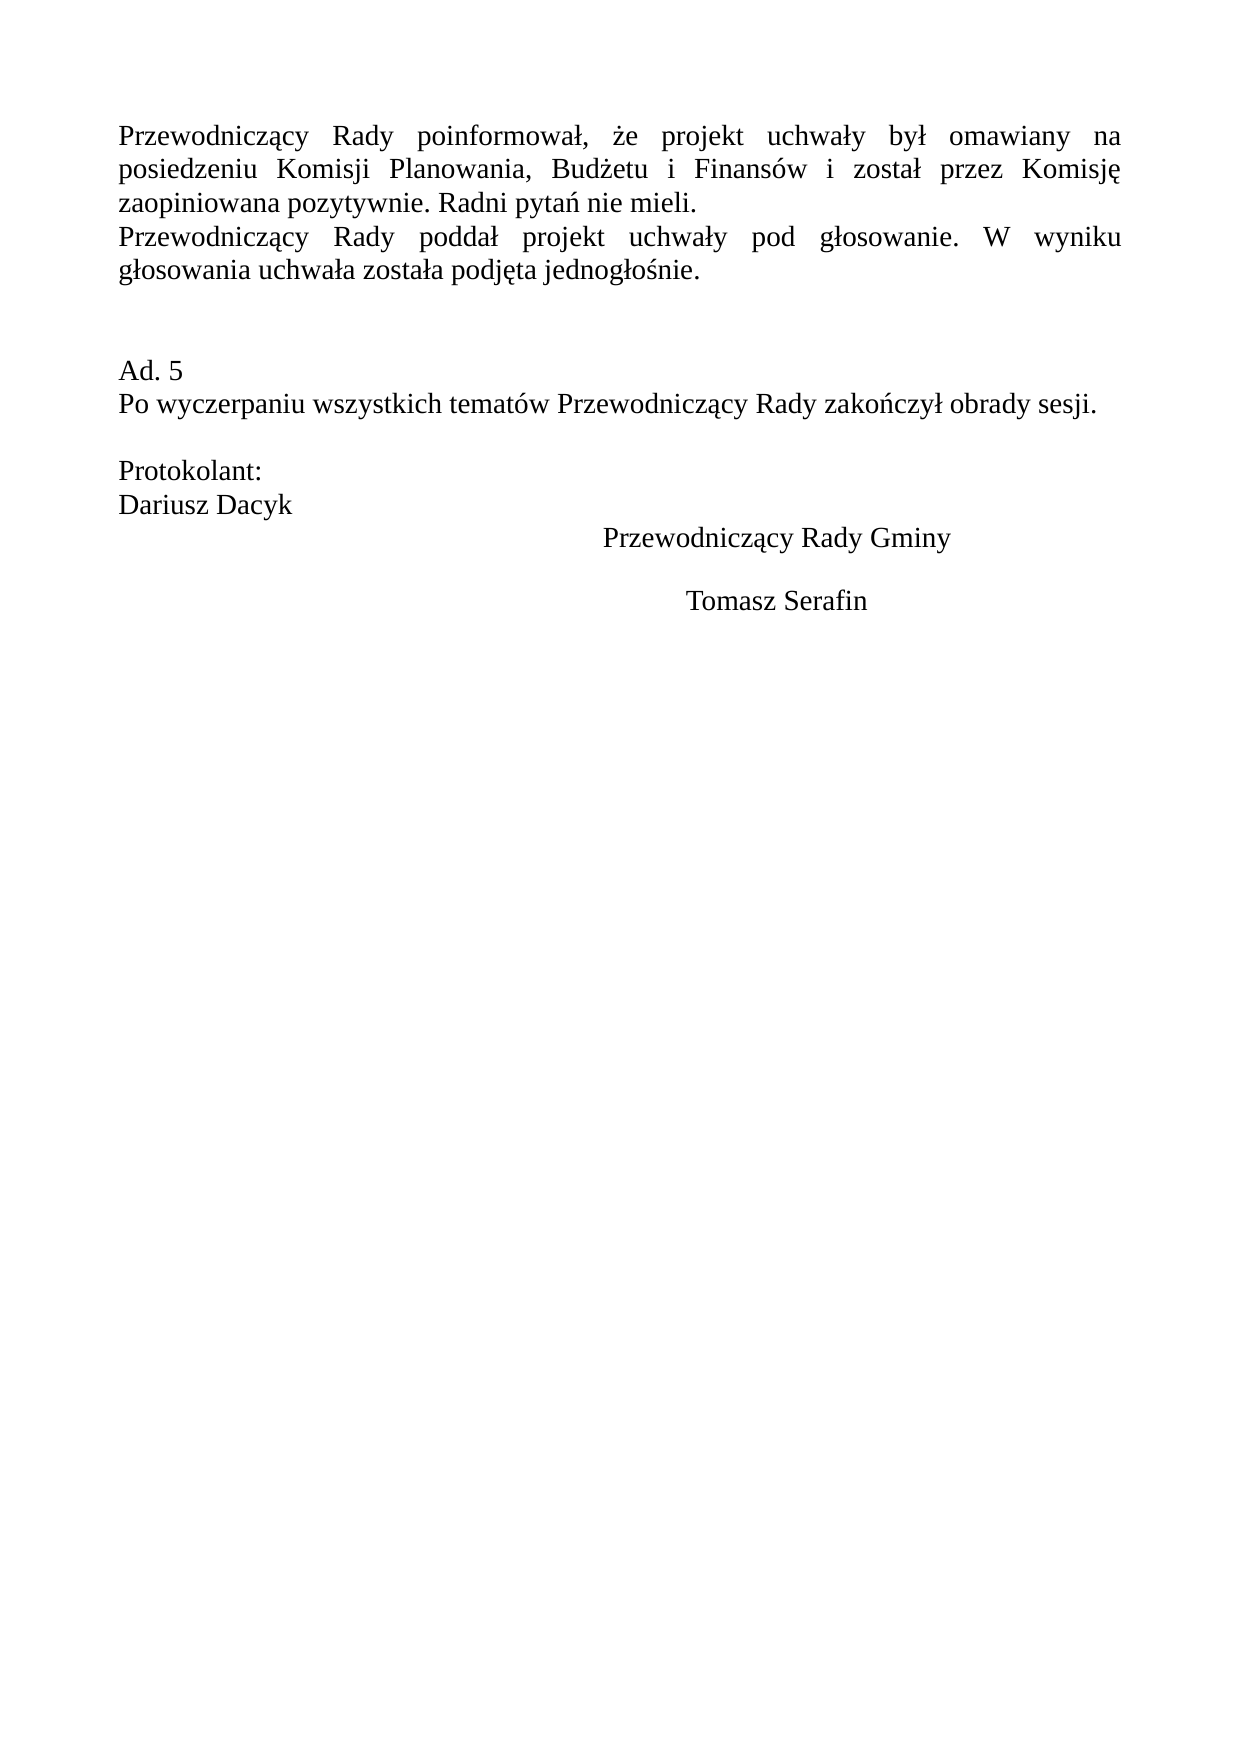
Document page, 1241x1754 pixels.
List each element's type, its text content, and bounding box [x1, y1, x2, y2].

text Przewodniczący Rady poddał projekt uchwały pod głosowanie. W wyniku głosowania uchwała została podjęta jednogłośnie. [118, 219, 1122, 286]
text Protokolant: [118, 453, 1122, 487]
text Tomasz Serafin [118, 583, 1122, 616]
text Dariusz Dacyk [118, 487, 1122, 521]
text Przewodniczący Rady Gminy [118, 521, 1122, 554]
text Przewodniczący Rady poinformował, że projekt uchwały był omawiany na posiedzeniu Komisji Planowania, Budżetu i Finansów i został przez Komisję zaopiniowana pozytywnie. Radni pytań nie mieli. [118, 118, 1122, 219]
text Ad. 5 [118, 353, 1122, 386]
text Po wyczerpaniu wszystkich tematów Przewodniczący Rady zakończył obrady sesji. [118, 386, 1122, 420]
